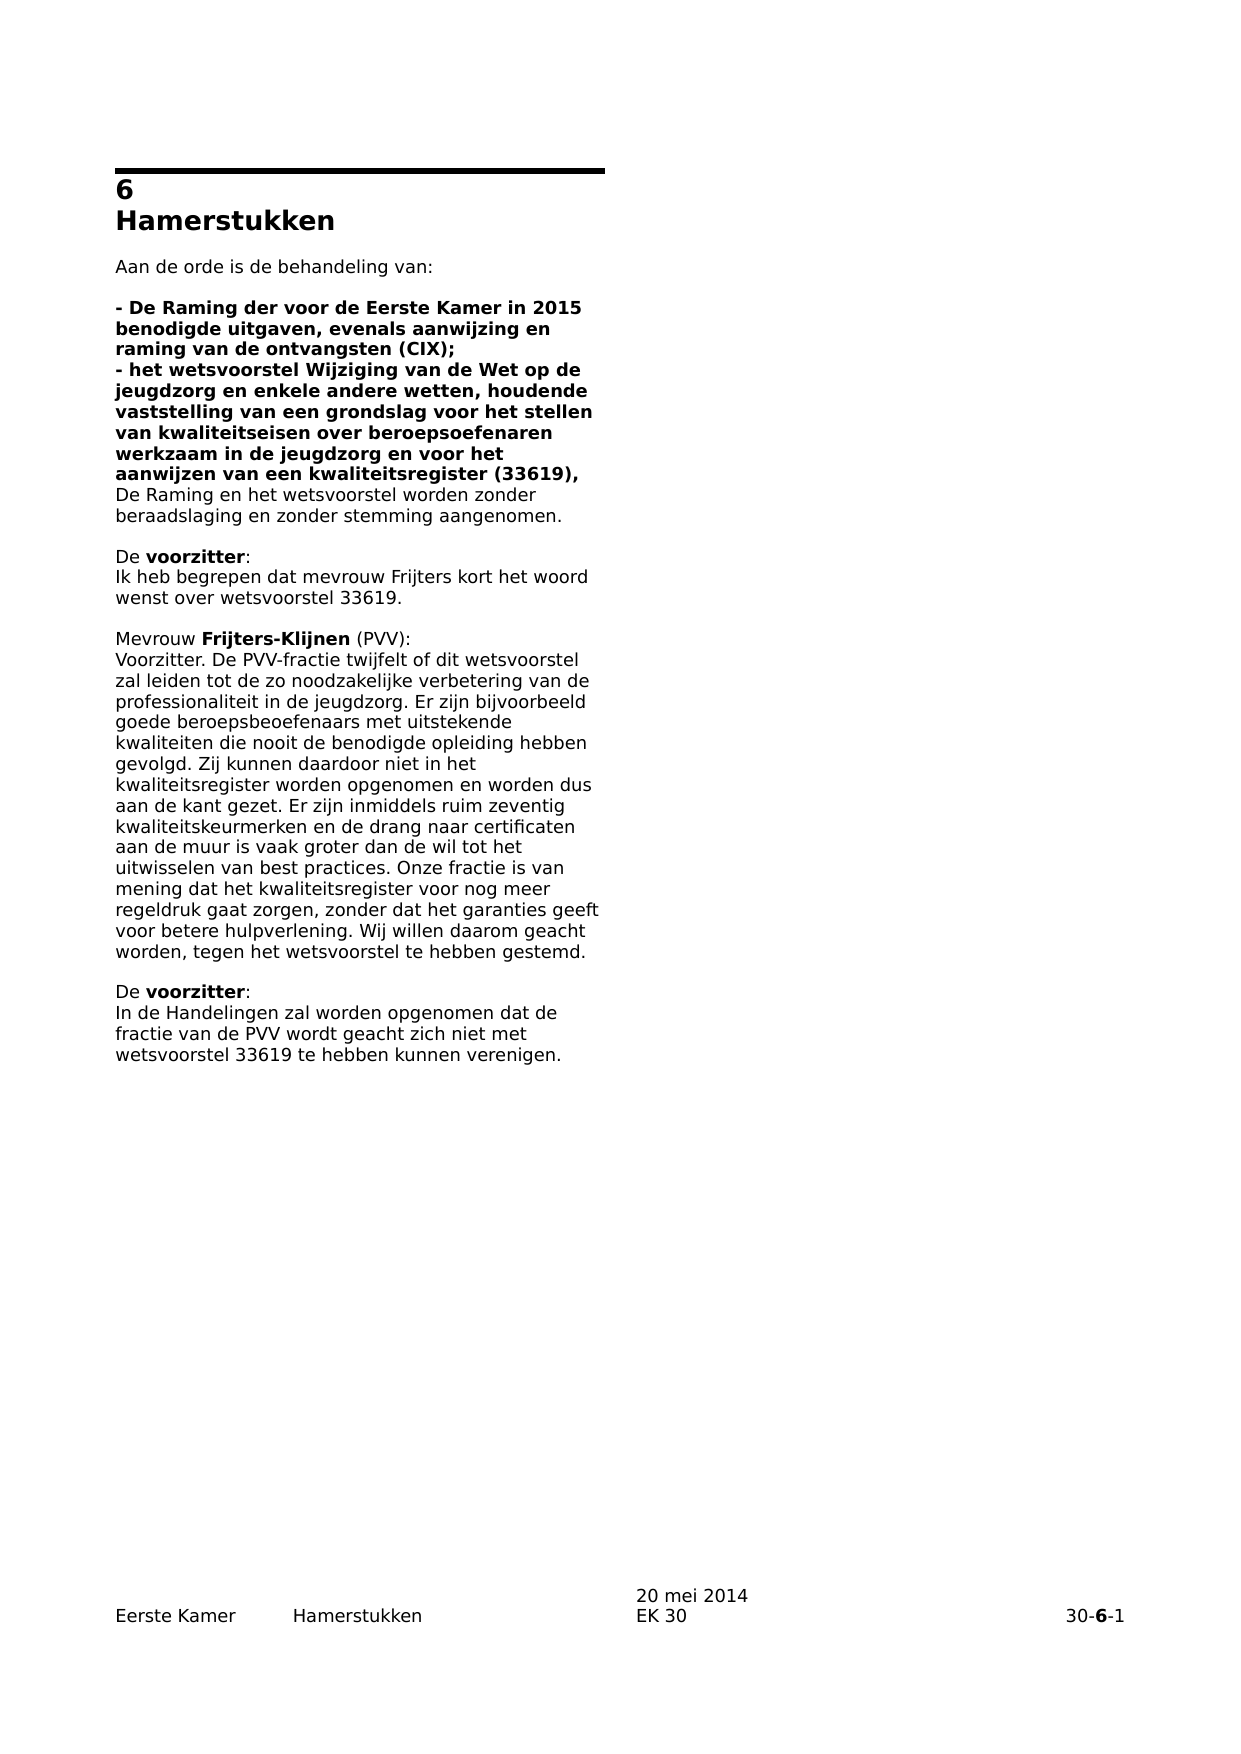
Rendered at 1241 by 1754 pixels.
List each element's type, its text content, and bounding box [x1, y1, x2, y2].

text De voorzitter: [115, 982, 605, 1003]
title 6 Hamerstukken [115, 174, 605, 237]
text - De Raming der voor de Eerste Kamer in 2015 benodigde uitgaven, evenals aanwijzing en raming van de ontvangsten (CIX); [115, 298, 605, 360]
text Ik heb begrepen dat mevrouw Frijters kort het woord wenst over wetsvoorstel 33619. [115, 567, 605, 609]
text Mevrouw Frijters-Klijnen (PVV): [115, 629, 605, 650]
text De voorzitter: [115, 547, 605, 567]
text In de Handelingen zal worden opgenomen dat de fractie van de PVV wordt geacht zich niet met wetsvoorstel 33619 te hebben kunnen verenigen. [115, 1003, 605, 1065]
text Voorzitter. De PVV-fractie twijfelt of dit wetsvoorstel zal leiden tot de zo noodzakelijke verbetering van de professionaliteit in de jeugdzorg. Er zijn bijvoorbeeld goede beroepsbeoefenaars met uitstekende kwaliteiten die nooit de benodigde opleiding hebben gevolgd. Zij kunnen daardoor niet in het kwaliteitsregister worden opgenomen en worden dus aan de kant gezet. Er zijn inmiddels ruim zeventig kwaliteitskeurmerken en de drang naar certificaten aan de muur is vaak groter dan de wil tot het uitwisselen van best practices. Onze fractie is van mening dat het kwaliteitsregister voor nog meer regeldruk gaat zorgen, zonder dat het garanties geeft voor betere hulpverlening. Wij willen daarom geacht worden, tegen het wetsvoorstel te hebben gestemd. [115, 650, 605, 962]
text De Raming en het wetsvoorstel worden zonder beraadslaging en zonder stemming aangenomen. [115, 485, 605, 527]
text - het wetsvoorstel Wijziging van de Wet op de jeugdzorg en enkele andere wetten, houdende vaststelling van een grondslag voor het stellen van kwaliteitseisen over beroepsoefenaren werkzaam in de jeugdzorg en voor het aanwijzen van een kwaliteitsregister (33619), [115, 360, 605, 485]
text Aan de orde is de behandeling van: [115, 257, 605, 278]
